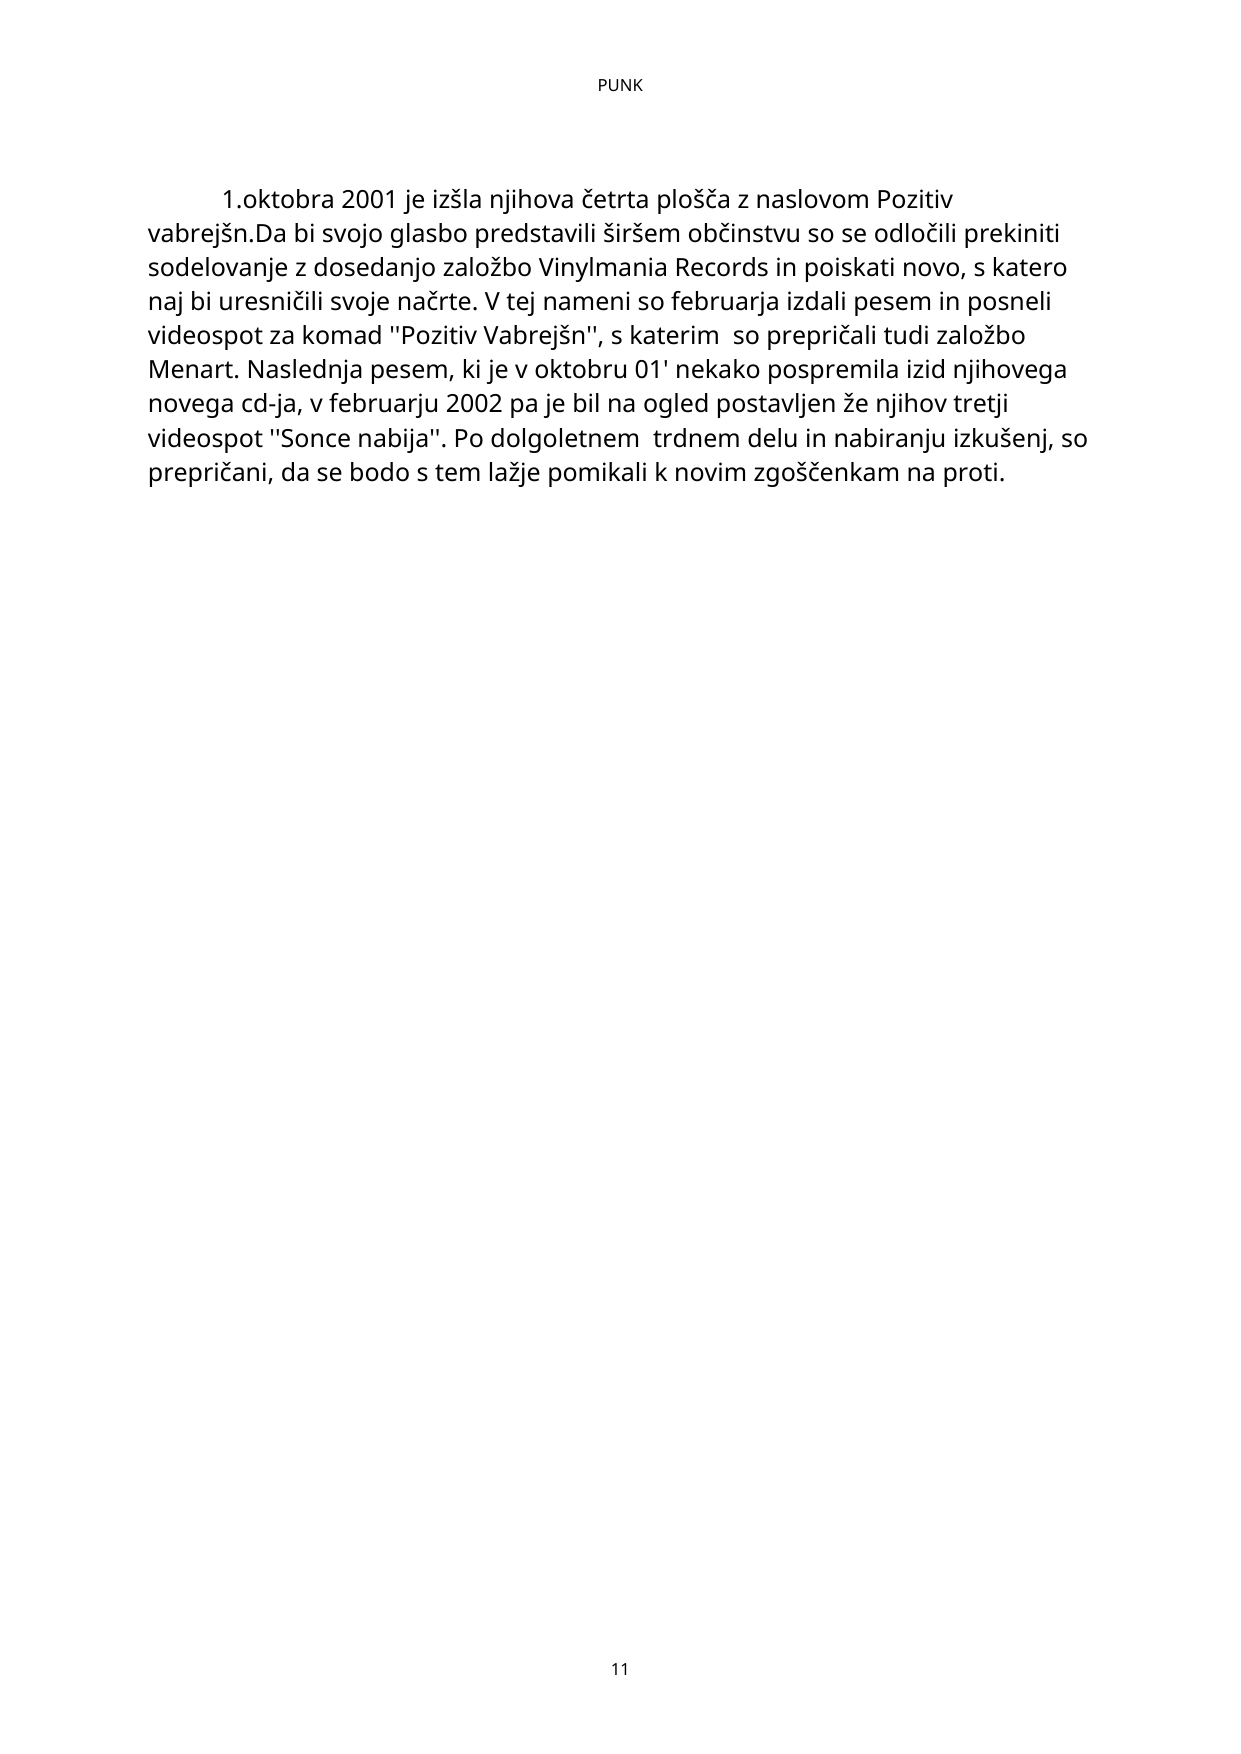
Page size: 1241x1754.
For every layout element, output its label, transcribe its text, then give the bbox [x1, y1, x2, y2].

text 1.oktobra 2001 je izšla njihova četrta plošča z naslovom Pozitiv vabrejšn.Da bi svojo glasbo predstavili širšem občinstvu so se odločili prekiniti sodelovanje z dosedanjo založbo Vinylmania Records in poiskati novo, s katero naj bi uresničili svoje načrte. V tej nameni so februarja izdali pesem in posneli videospot za komad ''Pozitiv Vabrejšn'', s katerim so prepričali tudi založbo Menart. Naslednja pesem, ki je v oktobru 01' nekako pospremila izid njihovega novega cd-ja, v februarju 2002 pa je bil na ogled postavljen že njihov tretji videospot ''Sonce nabija''. Po dolgoletnem trdnem delu in nabiranju izkušenj, so prepričani, da se bodo s tem lažje pomikali k novim zgoščenkam na proti. [148, 182, 1092, 488]
